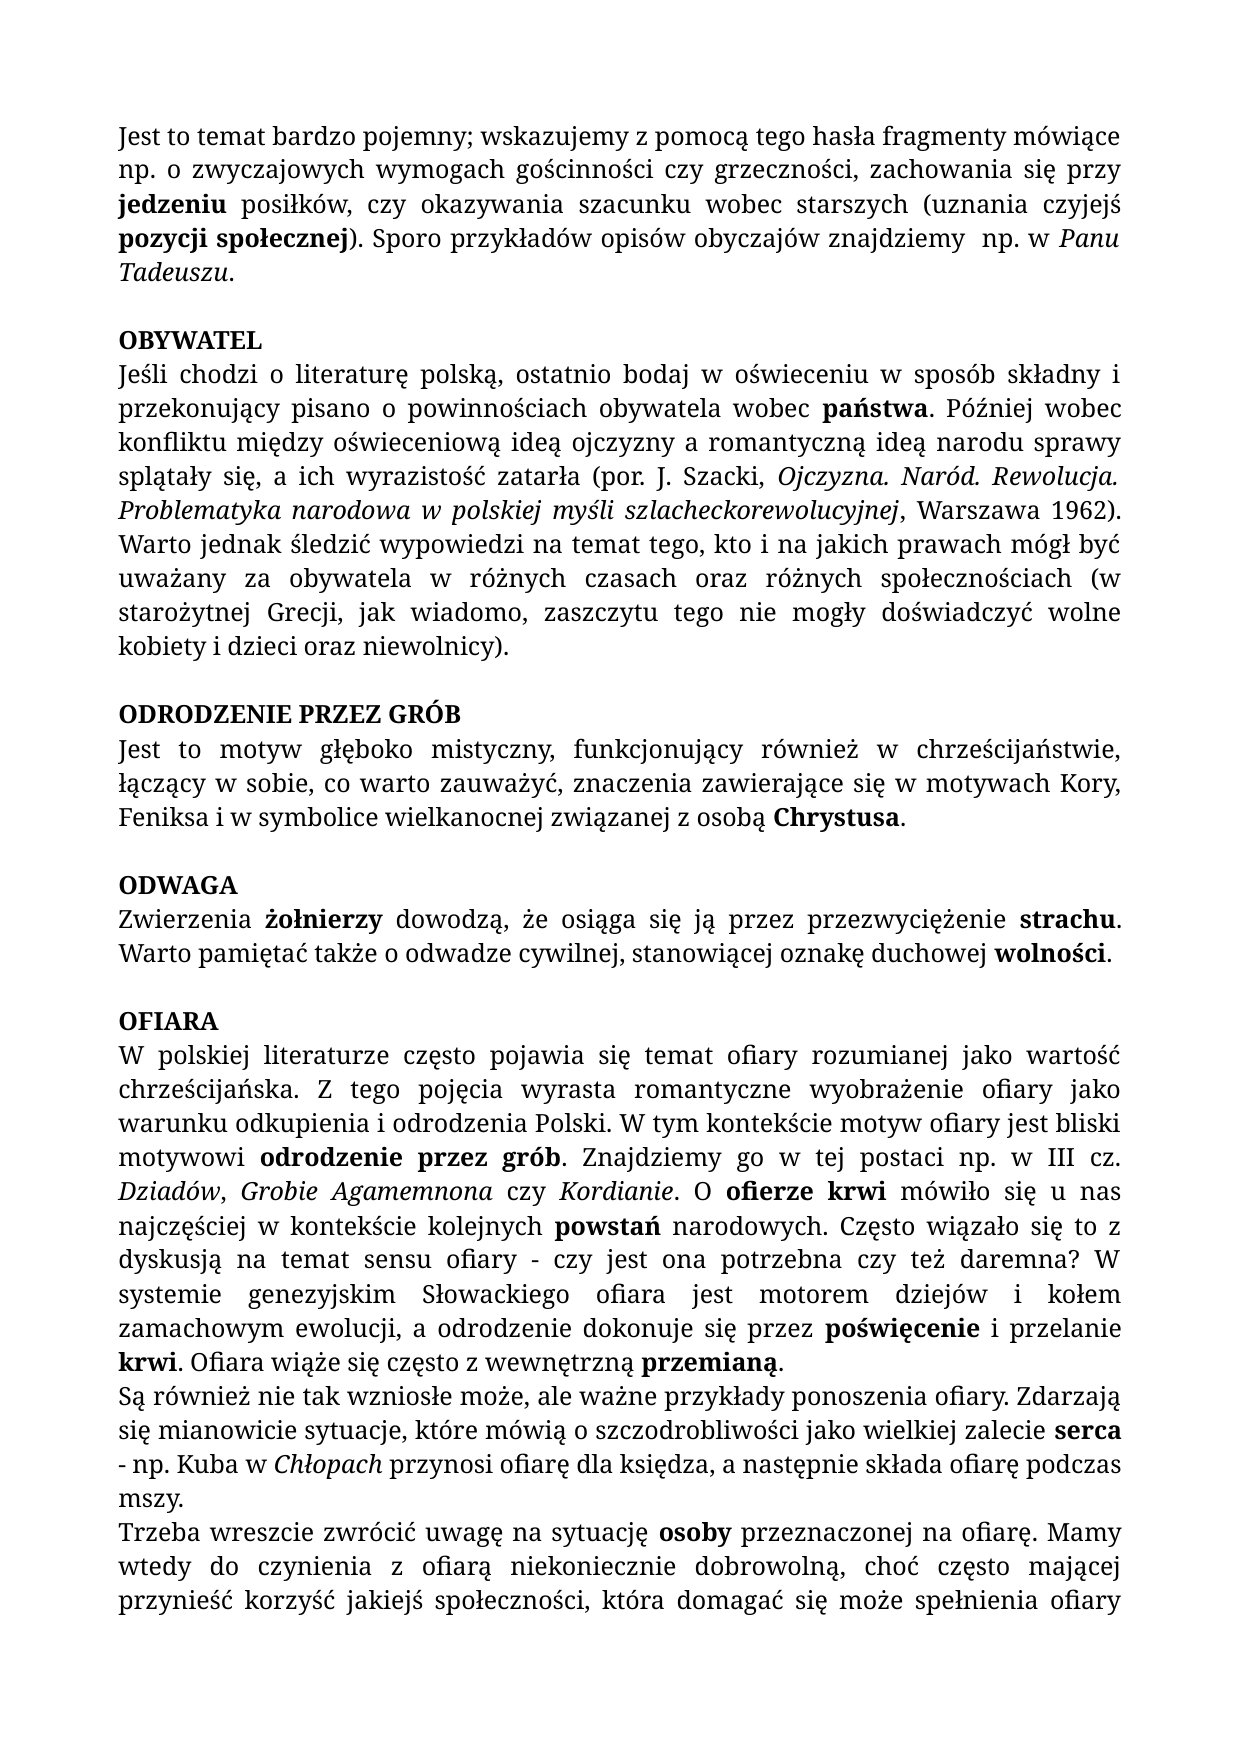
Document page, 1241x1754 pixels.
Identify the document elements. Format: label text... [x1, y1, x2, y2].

text OFIARA [118, 1004, 1122, 1038]
text ODWAGA [118, 867, 1122, 902]
text Jest to motyw głęboko mistyczny, funkcjonujący również w chrześcijaństwie, łączący w sobie, co warto zauważyć, znaczenia zawierające się w motywach Kory, Feniksa i w symbolice wielkanocnej związanej z osobą Chrystusa. [118, 731, 1122, 833]
text Zwierzenia żołnierzy dowodzą, że osiąga się ją przez przezwyciężenie strachu. Warto pamiętać także o odwadze cywilnej, stanowiącej oznakę duchowej wolności. [118, 902, 1122, 970]
text Trzeba wreszcie zwrócić uwagę na sytuację osoby przeznaczonej na ofiarę. Mamy wtedy do czynienia z ofiarą niekoniecznie dobrowolną, choć często mającej przynieść korzyść jakiejś społeczności, która domagać się może spełnienia ofiary [118, 1515, 1122, 1617]
text Są również nie tak wzniosłe może, ale ważne przykłady ponoszenia ofiary. Zdarzają się mianowicie sytuacje, które mówią o szczodrobliwości jako wielkiej zalecie serca - np. Kuba w Chłopach przynosi ofiarę dla księdza, a następnie składa ofiarę podczas mszy. [118, 1378, 1122, 1515]
text OBYWATEL [118, 322, 1122, 357]
text Jest to temat bardzo pojemny; wskazujemy z pomocą tego hasła fragmenty mówiące np. o zwyczajowych wymogach gościnności czy grzeczności, zachowania się przy jedzeniu posiłków, czy okazywania szacunku wobec starszych (uznania czyjejś pozycji społecznej). Sporo przykładów opisów obyczajów znajdziemy np. w Panu Tadeuszu. [118, 118, 1122, 288]
text Jeśli chodzi o literaturę polską, ostatnio bodaj w oświeceniu w sposób składny i przekonujący pisano o powinnościach obywatela wobec państwa. Później wobec konfliktu między oświeceniową ideą ojczyzny a romantyczną ideą narodu sprawy splątały się, a ich wyrazistość zatarła (por. J. Szacki, Ojczyzna. Naród. Rewolucja. Problematyka narodowa w polskiej myśli szlacheckorewolucyjnej, Warszawa 1962). Warto jednak śledzić wypowiedzi na temat tego, kto i na jakich prawach mógł być uważany za obywatela w różnych czasach oraz różnych społecznościach (w starożytnej Grecji, jak wiadomo, zaszczytu tego nie mogły doświadczyć wolne kobiety i dzieci oraz niewolnicy). [118, 357, 1122, 663]
text ODRODZENIE PRZEZ GRÓB [118, 697, 1122, 731]
text W polskiej literaturze często pojawia się temat ofiary rozumianej jako wartość chrześcijańska. Z tego pojęcia wyrasta romantyczne wyobrażenie ofiary jako warunku odkupienia i odrodzenia Polski. W tym kontekście motyw ofiary jest bliski motywowi odrodzenie przez grób. Znajdziemy go w tej postaci np. w III cz. Dziadów, Grobie Agamemnona czy Kordianie. O ofierze krwi mówiło się u nas najczęściej w kontekście kolejnych powstań narodowych. Często wiązało się to z dyskusją na temat sensu ofiary - czy jest ona potrzebna czy też daremna? W systemie genezyjskim Słowackiego ofiara jest motorem dziejów i kołem zamachowym ewolucji, a odrodzenie dokonuje się przez poświęcenie i przelanie krwi. Ofiara wiąże się często z wewnętrzną przemianą. [118, 1038, 1122, 1378]
